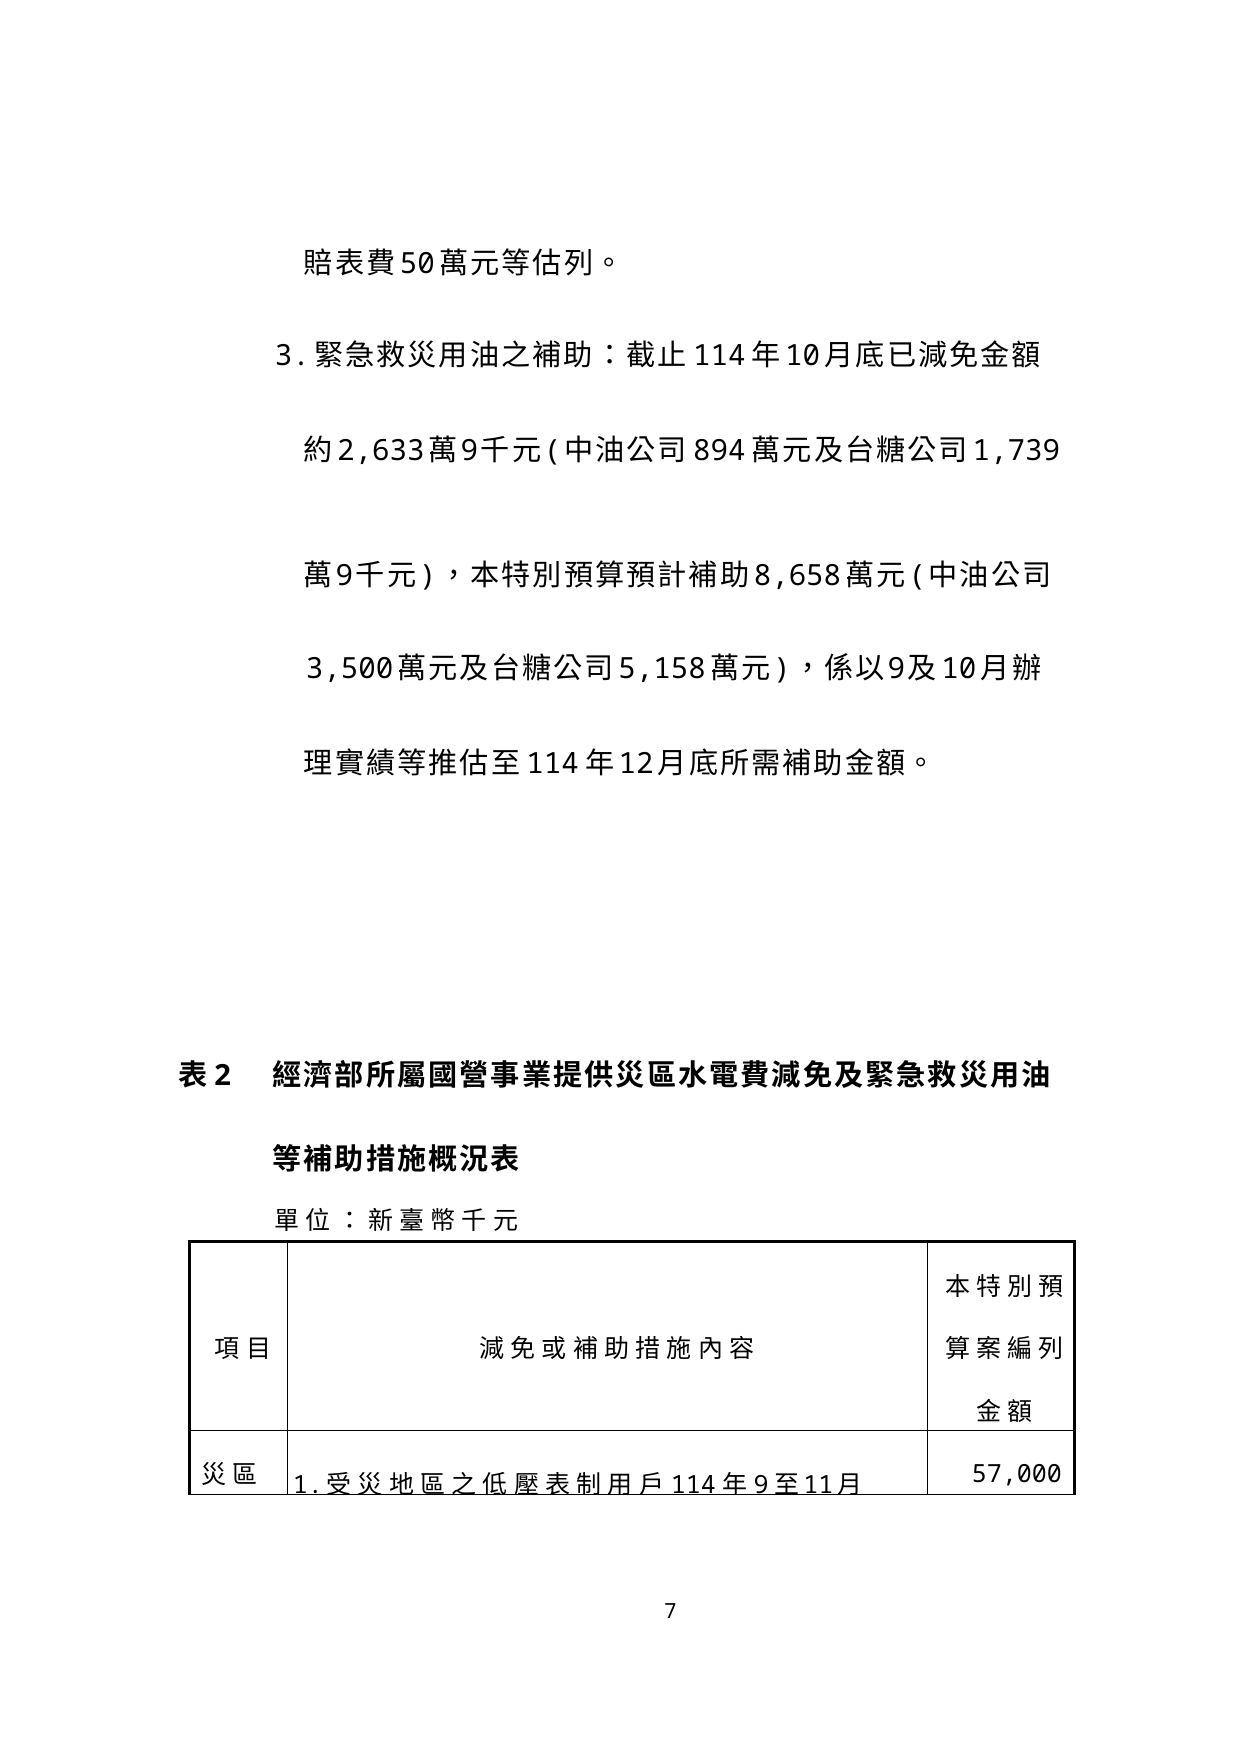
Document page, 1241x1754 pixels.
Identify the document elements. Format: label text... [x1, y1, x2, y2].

table_cell 災區 [191, 1431, 287, 1494]
table_header 項目 [191, 1243, 287, 1430]
table_header 本特別預算案編列金額 [928, 1243, 1073, 1430]
text 3.緊急救災用油之補助：截止114年10月底已減免金額約2,633萬9千元(中油公司894萬元及台糖公司1,739萬9千元)，本特別預算預計補助8,658萬元(中油公司3,500萬元及台糖公司5,158萬元)，係以9及10月辦理實績等推估至114年12月底所需補助金額。 [266, 302, 1063, 802]
text 表2 經濟部所屬國營事業提供災區水電費減免及緊急救災用油等補助措施概況表 單位：新臺幣千元 [177, 990, 1063, 1240]
table_header 減免或補助措施內容 [288, 1243, 927, 1430]
table_cell 57,000 [928, 1431, 1073, 1494]
text 賠表費50萬元等估列。 [266, 177, 1063, 302]
table_cell 1.受災地區之低壓表制用戶114年9至11月 [288, 1431, 927, 1494]
